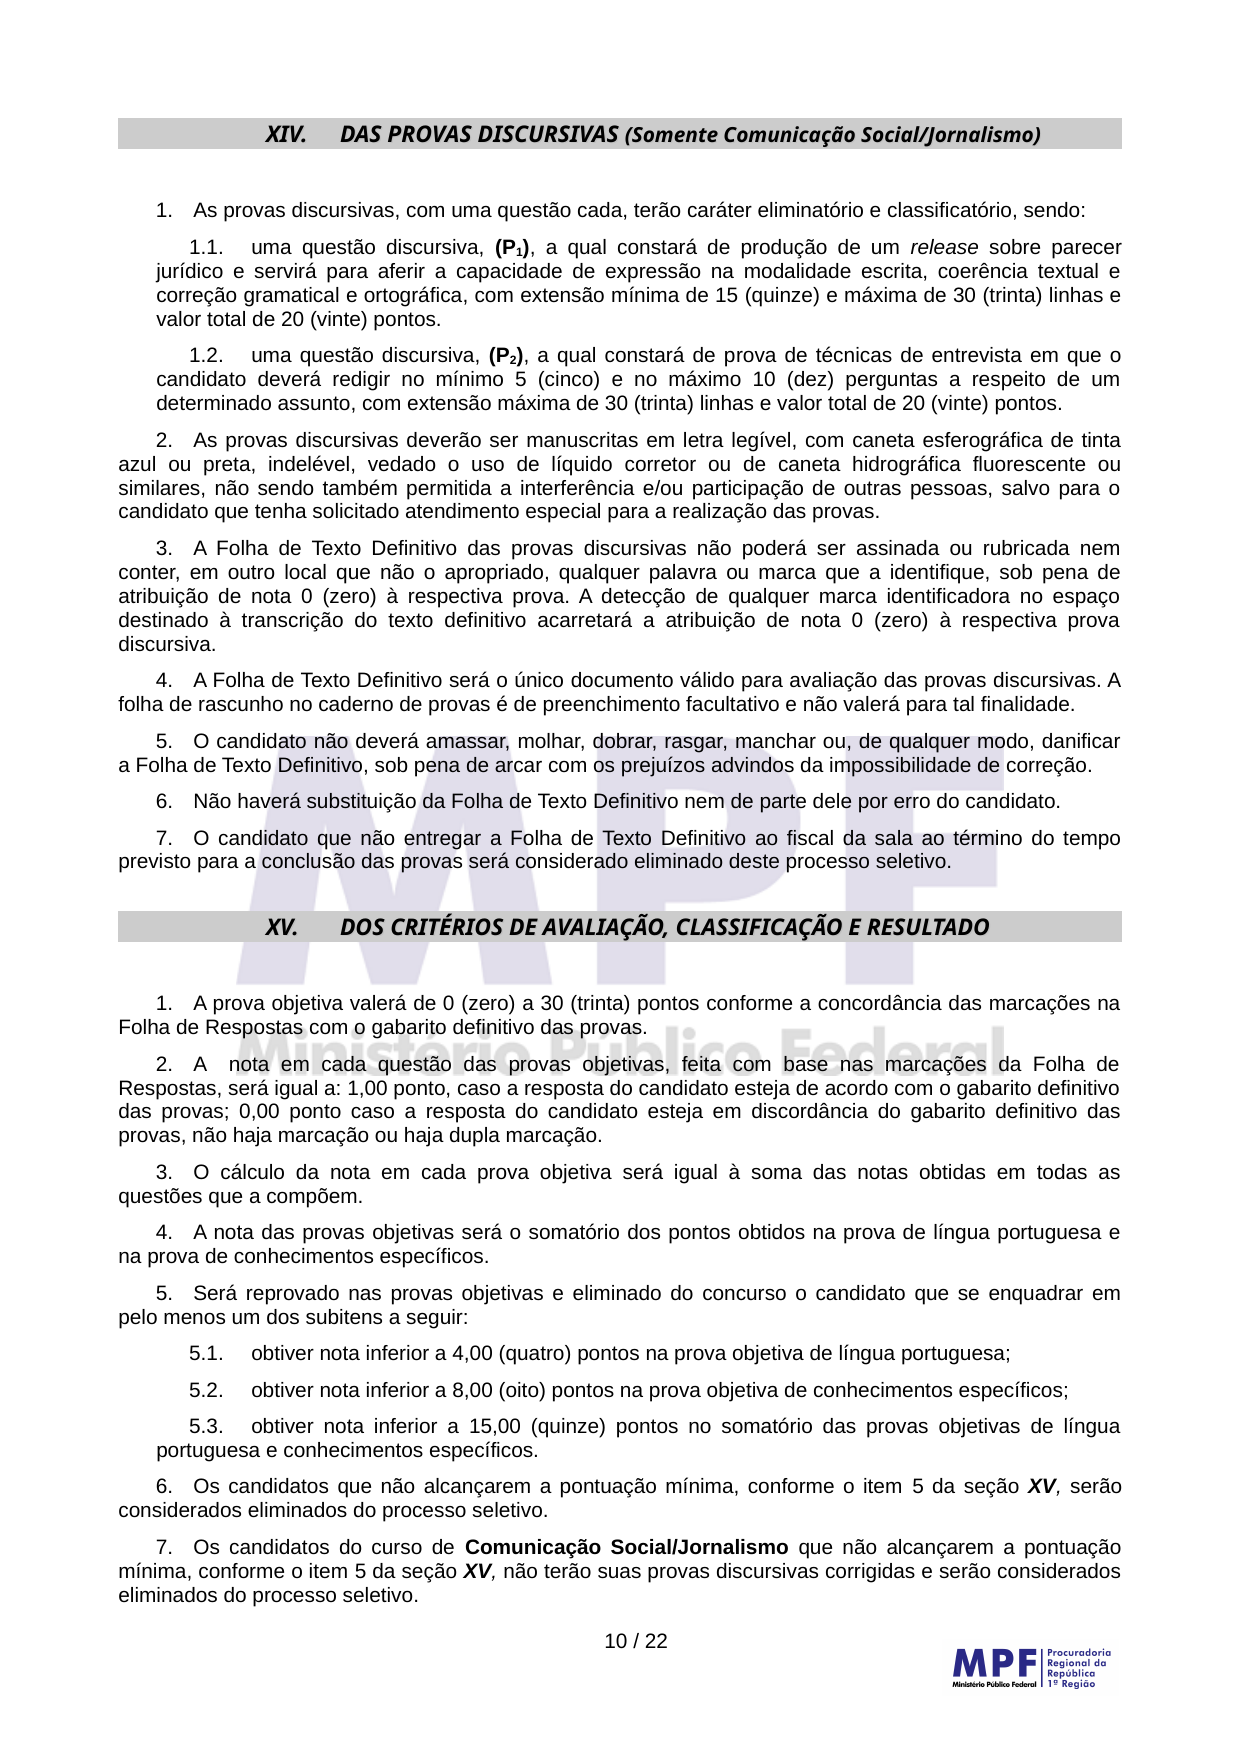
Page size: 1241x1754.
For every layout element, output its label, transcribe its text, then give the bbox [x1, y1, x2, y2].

list A nota em cada questão das provas objetivas, feita com base nas marcações da Folha de Respostas, será igual a: 1,00 ponto, caso a resposta do candidato esteja de acordo com o gabarito definitivo das provas; 0,00 ponto caso a resposta do candidato esteja em discordância do gabarito definitivo das provas, não haja marcação ou haja dupla marcação. [118, 1051, 1122, 1147]
list Não haverá substituição da Folha de Texto Definitivo nem de parte dele por erro do candidato. [118, 789, 1122, 813]
list uma questão discursiva, (P2), a qual constará de prova de técnicas de entrevista em que o candidato deverá redigir no mínimo 5 (cinco) e no máximo 10 (dez) perguntas a respeito de um determinado assunto, com extensão máxima de 30 (trinta) linhas e valor total de 20 (vinte) pontos. [156, 343, 1122, 415]
list Será reprovado nas provas objetivas e eliminado do concurso o candidato que se enquadrar em pelo menos um dos subitens a seguir: [118, 1281, 1122, 1328]
picture [236, 873, 1004, 911]
picture [236, 776, 1004, 789]
picture [236, 813, 1004, 825]
picture [942, 1639, 1120, 1696]
list As provas discursivas, com uma questão cada, terão caráter eliminatório e classificatório, sendo: [118, 198, 1122, 222]
list uma questão discursiva, (P1), a qual constará de produção de um release sobre parecer jurídico e servirá para aferir a capacidade de expressão na modalidade escrita, coerência textual e correção gramatical e ortográfica, com extensão mínima de 15 (quinze) e máxima de 30 (trinta) linhas e valor total de 20 (vinte) pontos. [156, 235, 1122, 331]
list A Folha de Texto Definitivo das provas discursivas não poderá ser assinada ou rubricada nem conter, em outro local que não o apropriado, qualquer palavra ou marca que a identifique, sob pena de atribuição de nota 0 (zero) à respectiva prova. A detecção de qualquer marca identificadora no espaço destinado à transcrição do texto definitivo acarretará a atribuição de nota 0 (zero) à respectiva prova discursiva. [118, 536, 1122, 656]
list obtiver nota inferior a 8,00 (oito) pontos na prova objetiva de conhecimentos específicos; [156, 1377, 1122, 1401]
list A Folha de Texto Definitivo será o único documento válido para avaliação das provas discursivas. A folha de rascunho no caderno de provas é de preenchimento facultativo e não valerá para tal finalidade. [118, 668, 1122, 716]
list A nota das provas objetivas será o somatório dos pontos obtidos na prova de língua portuguesa e na prova de conhecimentos específicos. [118, 1220, 1122, 1268]
list Os candidatos que não alcançarem a pontuação mínima, conforme o item 5 da seção XV, serão considerados eliminados do processo seletivo. [118, 1474, 1122, 1522]
list O cálculo da nota em cada prova objetiva será igual à soma das notas obtidas em todas as questões que a compõem. [118, 1160, 1122, 1208]
subtitle XV. DOS CRITÉRIOS DE AVALIAÇÃO, CLASSIFICAÇÃO E RESULTADO [118, 911, 1122, 942]
picture [236, 942, 1004, 991]
subtitle XIV. DAS PROVAS DISCURSIVAS (Somente Comunicação Social/Jornalismo) [118, 118, 1122, 149]
list O candidato que não entregar a Folha de Texto Definitivo ao fiscal da sala ao término do tempo previsto para a conclusão das provas será considerado eliminado deste processo seletivo. [118, 825, 1122, 873]
list A prova objetiva valerá de 0 (zero) a 30 (trinta) pontos conforme a concordância das marcações na Folha de Respostas com o gabarito definitivo das provas. [118, 991, 1122, 1039]
picture [236, 1039, 1004, 1051]
list O candidato não deverá amassar, molhar, dobrar, rasgar, manchar ou, de qualquer modo, danificar a Folha de Texto Definitivo, sob pena de arcar com os prejuízos advindos da impossibilidade de correção. [118, 728, 1122, 776]
list Os candidatos do curso de Comunicação Social/Jornalismo que não alcançarem a pontuação mínima, conforme o item 5 da seção XV, não terão suas provas discursivas corrigidas e serão considerados eliminados do processo seletivo. [118, 1535, 1122, 1607]
list obtiver nota inferior a 4,00 (quatro) pontos na prova objetiva de língua portuguesa; [156, 1341, 1122, 1365]
list obtiver nota inferior a 15,00 (quinze) pontos no somatório das provas objetivas de língua portuguesa e conhecimentos específicos. [156, 1414, 1122, 1462]
list As provas discursivas deverão ser manuscritas em letra legível, com caneta esferográfica de tinta azul ou preta, indelével, vedado o uso de líquido corretor ou de caneta hidrográfica fluorescente ou similares, não sendo também permitida a interferência e/ou participação de outras pessoas, salvo para o candidato que tenha solicitado atendimento especial para a realização das provas. [118, 427, 1122, 523]
